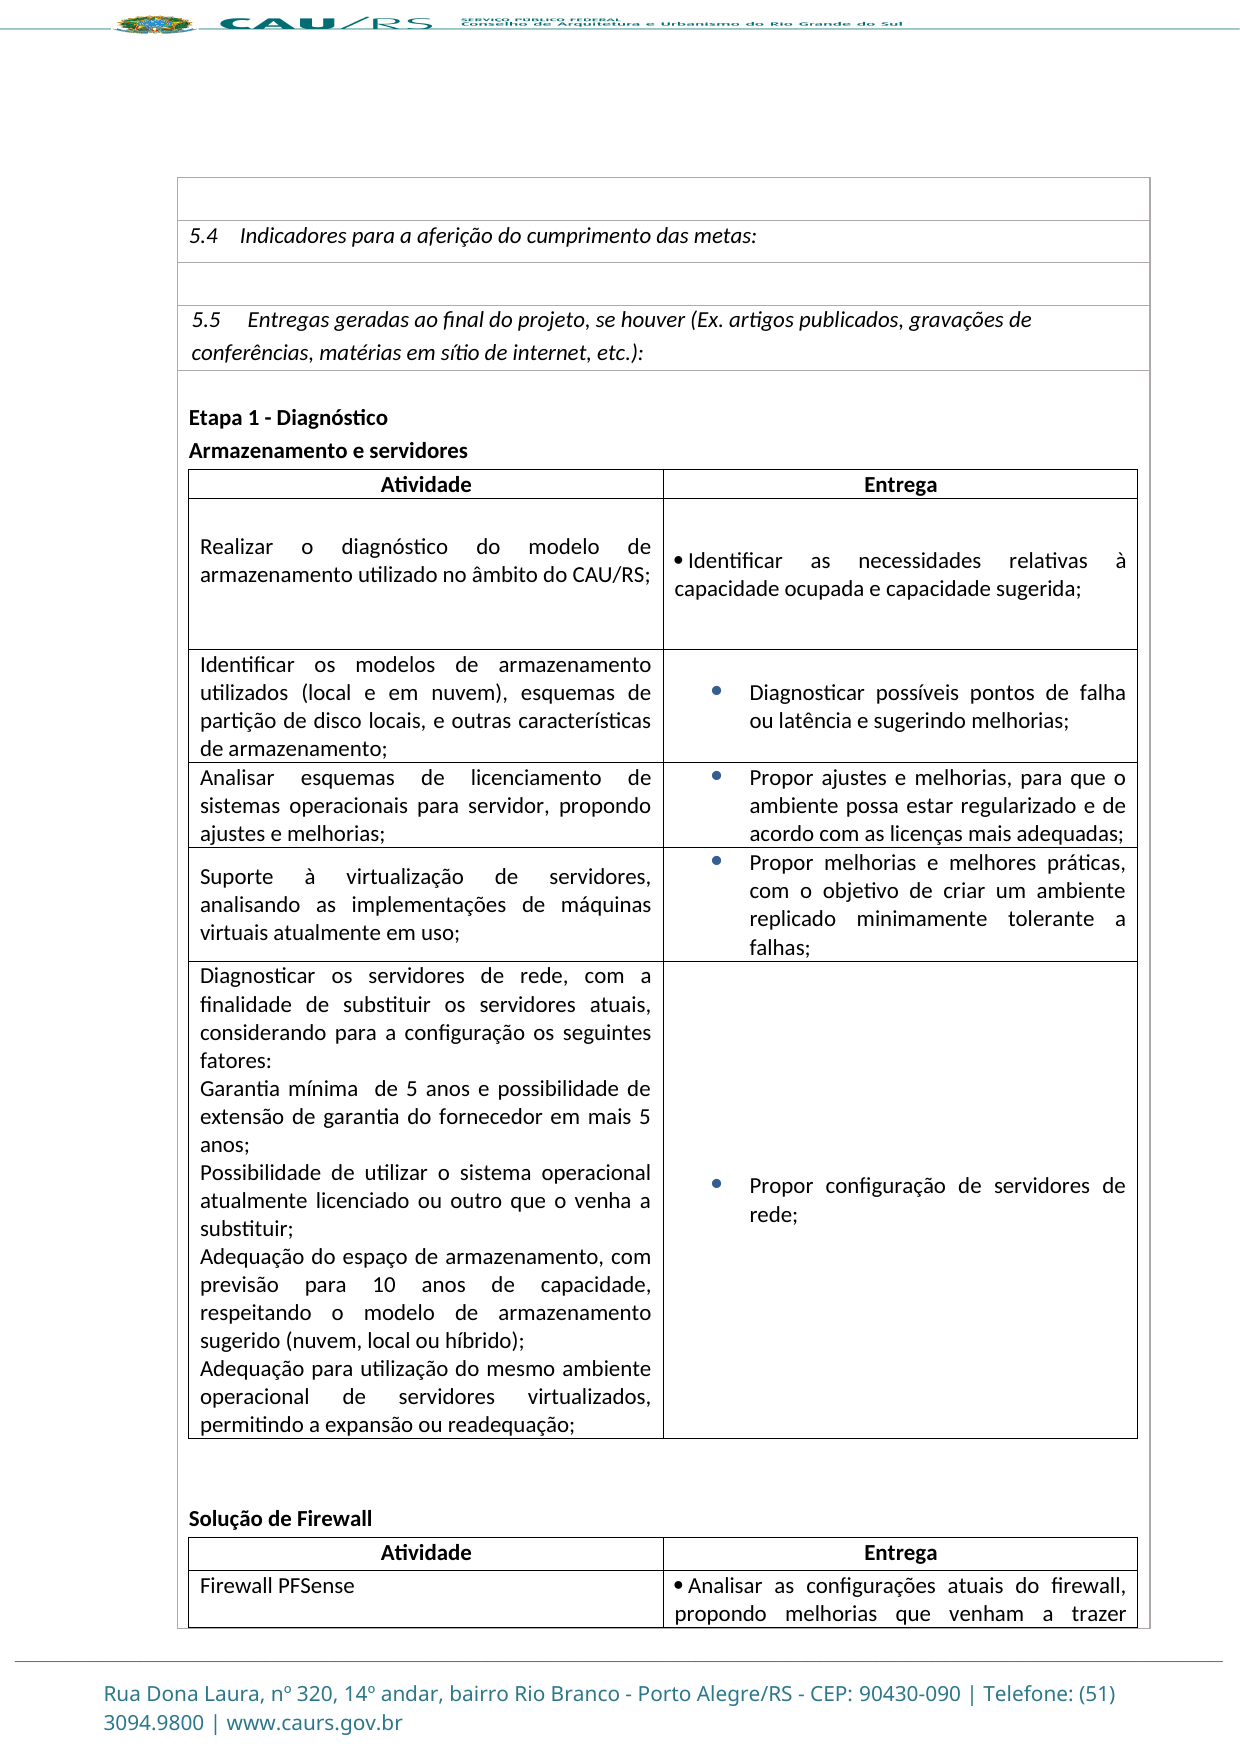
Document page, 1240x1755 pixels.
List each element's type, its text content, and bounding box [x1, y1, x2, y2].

table_cell Etapa 1 - Diagnóstico Armazenamento e servidores Solução de Firewall [178, 371, 1149, 1628]
table_cell Propor configuração de servidores de rede; [664, 962, 1137, 1438]
table_cell [178, 178, 1149, 220]
table_cell Identificar as necessidades relativas à capacidade ocupada e capacidade sugerida; [664, 499, 1137, 649]
table_cell Analisar esquemas de licenciamento de sistemas operacionais para servidor, propondo ajustes e melhorias; [189, 763, 663, 847]
table_cell Identificar os modelos de armazenamento utilizados (local e em nuvem), esquemas de partição de disco locais, e outras características de armazenamento; [189, 650, 663, 762]
table_cell Analisar as configurações atuais do firewall, propondo melhorias que venham a trazer [664, 1571, 1137, 1627]
table_cell [178, 263, 1149, 304]
table_header Atividade [189, 470, 663, 498]
table_cell Indicadores para a aferição do cumprimento das metas: [178, 221, 1149, 262]
table_cell Diagnosticar os servidores de rede, com a finalidade de substituir os servidores atuais, considerando para a configuração os seguintes fatores: Garantia mínima de 5 anos e possibilidade de extensão de garantia do fornecedor em mais 5 anos; Possibilidade de utilizar o sistema operacional atualmente licenciado ou outro que o venha a substituir; Adequação do espaço de armazenamento, com previsão para 10 anos de capacidade, respeitando o modelo de armazenamento sugerido (nuvem, local ou híbrido); Adequação para utilização do mesmo ambiente operacional de servidores virtualizados, permitindo a expansão ou readequação; [189, 962, 663, 1438]
table_cell Suporte à virtualização de servidores, analisando as implementações de máquinas virtuais atualmente em uso; [189, 848, 663, 961]
table_header Entrega [664, 470, 1137, 498]
table_header Atividade [189, 1538, 663, 1570]
table_cell Propor ajustes e melhorias, para que o ambiente possa estar regularizado e de acordo com as licenças mais adequadas; [664, 763, 1137, 847]
table_cell Propor melhorias e melhores práticas, com o objetivo de criar um ambiente replicado minimamente tolerante a falhas; [664, 848, 1137, 961]
table_header Entrega [664, 1538, 1137, 1570]
table_cell Diagnosticar possíveis pontos de falha ou latência e sugerindo melhorias; [664, 650, 1137, 762]
table_cell Realizar o diagnóstico do modelo de armazenamento utilizado no âmbito do CAU/RS; [189, 499, 663, 649]
table_cell Firewall PFSense [189, 1571, 663, 1627]
table_cell Entregas geradas ao final do projeto, se houver (Ex. artigos publicados, gravações de conferências, matérias em sítio de internet, etc.): [178, 306, 1149, 370]
